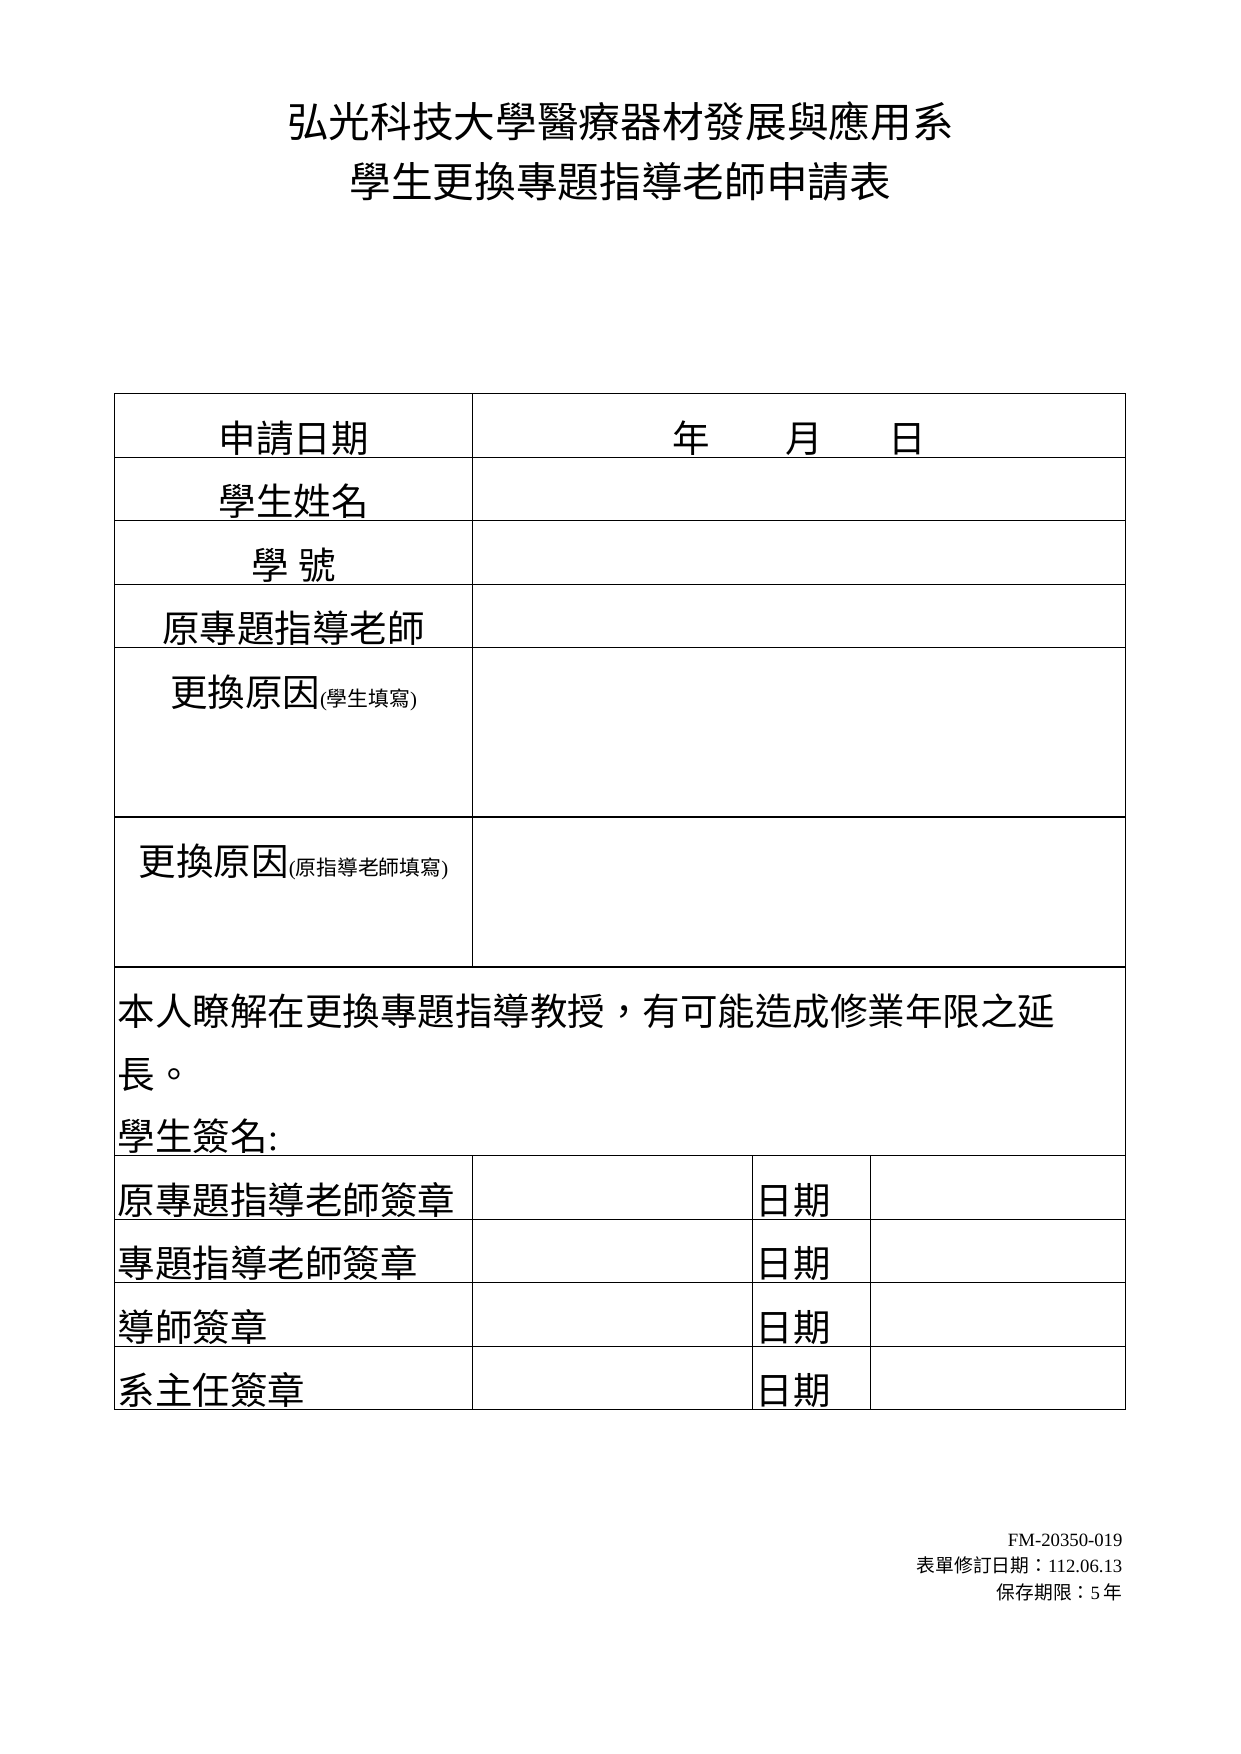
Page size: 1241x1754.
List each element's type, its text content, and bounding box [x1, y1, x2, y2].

table_cell [871, 1347, 1125, 1409]
table_cell 更換原因(原指導老師填寫) [115, 818, 472, 966]
table_cell [473, 458, 1125, 520]
table_cell [871, 1156, 1125, 1218]
table_cell 學 號 [115, 521, 472, 584]
table_cell 更換原因(學生填寫) [115, 648, 472, 816]
table_cell [473, 1156, 752, 1218]
table_cell 原專題指導老師簽章 [115, 1156, 472, 1218]
table_cell [473, 648, 1125, 816]
table_cell [473, 1220, 752, 1282]
table_cell 日期 [753, 1156, 870, 1218]
table_cell 本人瞭解在更換專題指導教授，有可能造成修業年限之延長。 學生簽名: [115, 968, 1125, 1155]
table_cell 日期 [753, 1347, 870, 1409]
table_cell [871, 1220, 1125, 1282]
table_cell 導師簽章 [115, 1283, 472, 1346]
table_cell [871, 1283, 1125, 1346]
table_cell 原專題指導老師 [115, 585, 472, 647]
table_header 申請日期 [115, 394, 472, 457]
table_cell [473, 1347, 752, 1409]
table_cell [473, 521, 1125, 584]
table_header 年 月 日 [473, 394, 1125, 457]
table_cell 專題指導老師簽章 [115, 1220, 472, 1282]
table_cell 日期 [753, 1220, 870, 1282]
table_cell 學生姓名 [115, 458, 472, 520]
table_cell [473, 585, 1125, 647]
table_cell [473, 818, 1125, 966]
table_cell 日期 [753, 1283, 870, 1346]
table_cell [473, 1283, 752, 1346]
table_cell 系主任簽章 [115, 1347, 472, 1409]
